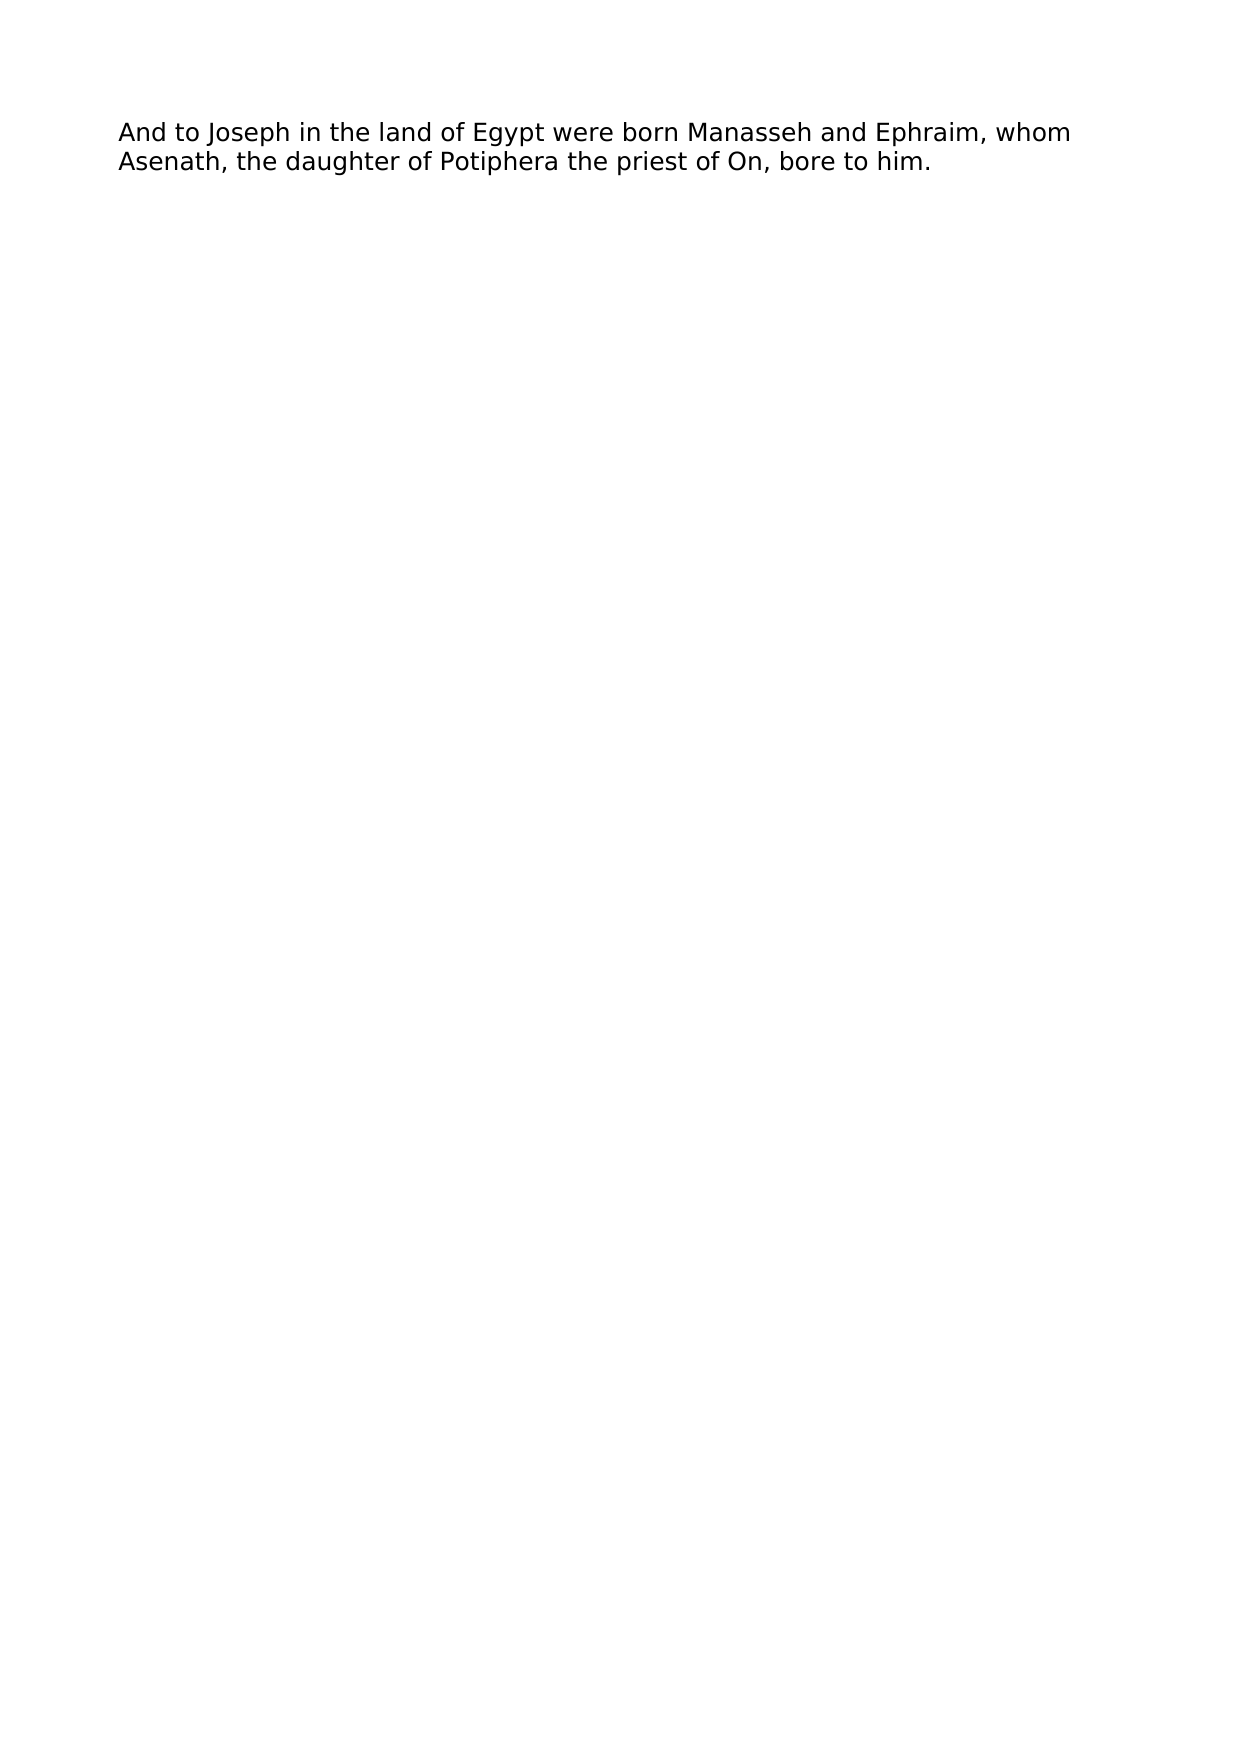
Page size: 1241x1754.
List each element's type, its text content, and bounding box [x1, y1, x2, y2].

text And to Joseph in the land of Egypt were born Manasseh and Ephraim, whom Asenath, the daughter of Potiphera the priest of On, bore to him. [118, 118, 1122, 176]
